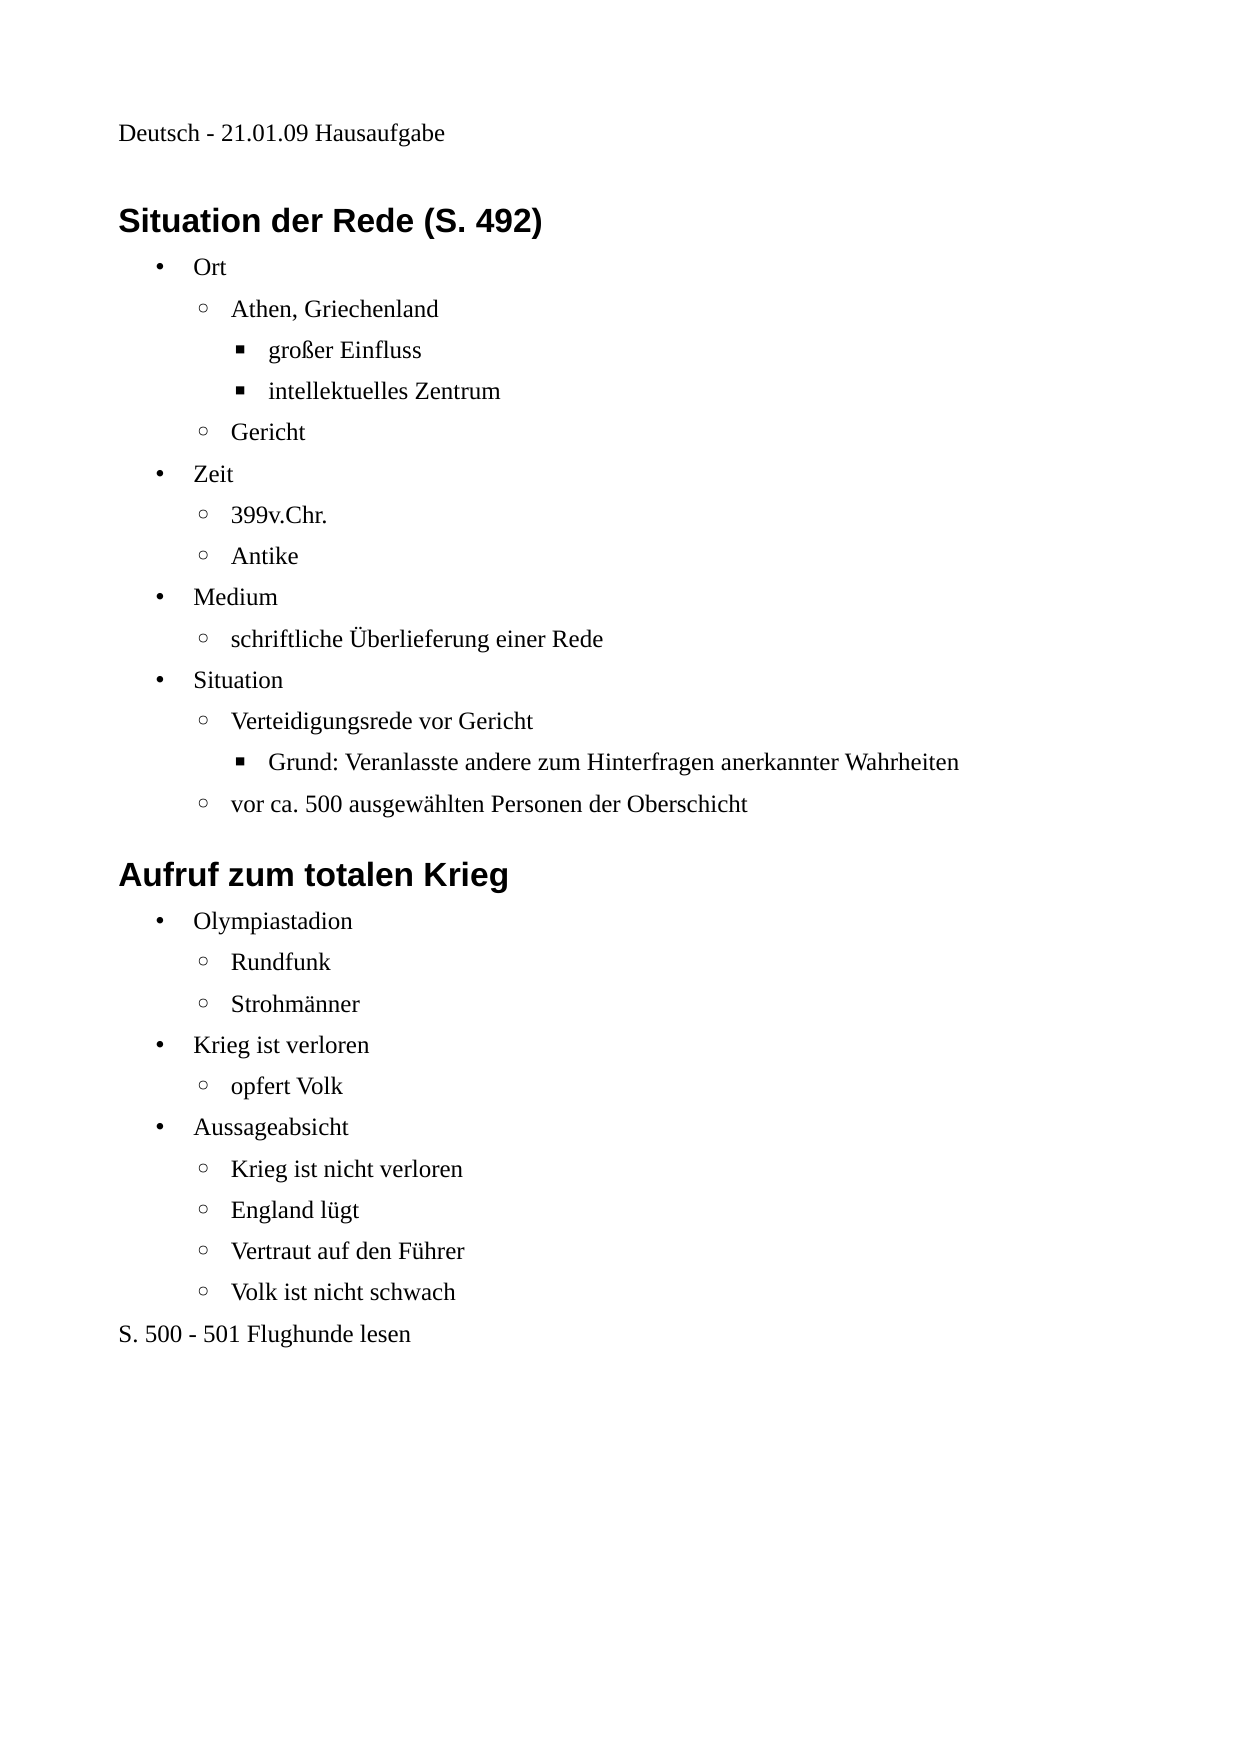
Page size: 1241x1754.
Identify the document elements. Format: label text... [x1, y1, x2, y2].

list Ort [156, 252, 1122, 281]
text S. 500 - 501 Flughunde lesen [118, 1319, 1122, 1347]
list Verteidigungsrede vor Gericht [193, 706, 1122, 735]
list Krieg ist nicht verloren [193, 1154, 1122, 1182]
list Rundfunk [193, 947, 1122, 976]
list Krieg ist verloren [156, 1030, 1122, 1059]
list Situation [156, 665, 1122, 694]
list Antike [193, 541, 1122, 570]
subtitle Situation der Rede (S. 492) [118, 201, 1122, 240]
list Zeit [156, 459, 1122, 487]
list intellektuelles Zentrum [231, 376, 1122, 405]
list großer Einfluss [231, 335, 1122, 364]
list England lügt [193, 1195, 1122, 1224]
list 399v.Chr. [193, 500, 1122, 529]
list Aussageabsicht [156, 1112, 1122, 1141]
list opfert Volk [193, 1071, 1122, 1100]
list Strohmänner [193, 989, 1122, 1017]
list Olympiastadion [156, 906, 1122, 935]
list Gericht [193, 417, 1122, 446]
list Medium [156, 582, 1122, 611]
list Athen, Griechenland [193, 294, 1122, 322]
list Volk ist nicht schwach [193, 1277, 1122, 1306]
list Vertraut auf den Führer [193, 1236, 1122, 1265]
subtitle Aufruf zum totalen Krieg [118, 855, 1122, 894]
list vor ca. 500 ausgewählten Personen der Oberschicht [193, 789, 1122, 817]
list schriftliche Überlieferung einer Rede [193, 624, 1122, 652]
list Grund: Veranlasste andere zum Hinterfragen anerkannter Wahrheiten [231, 747, 1122, 776]
